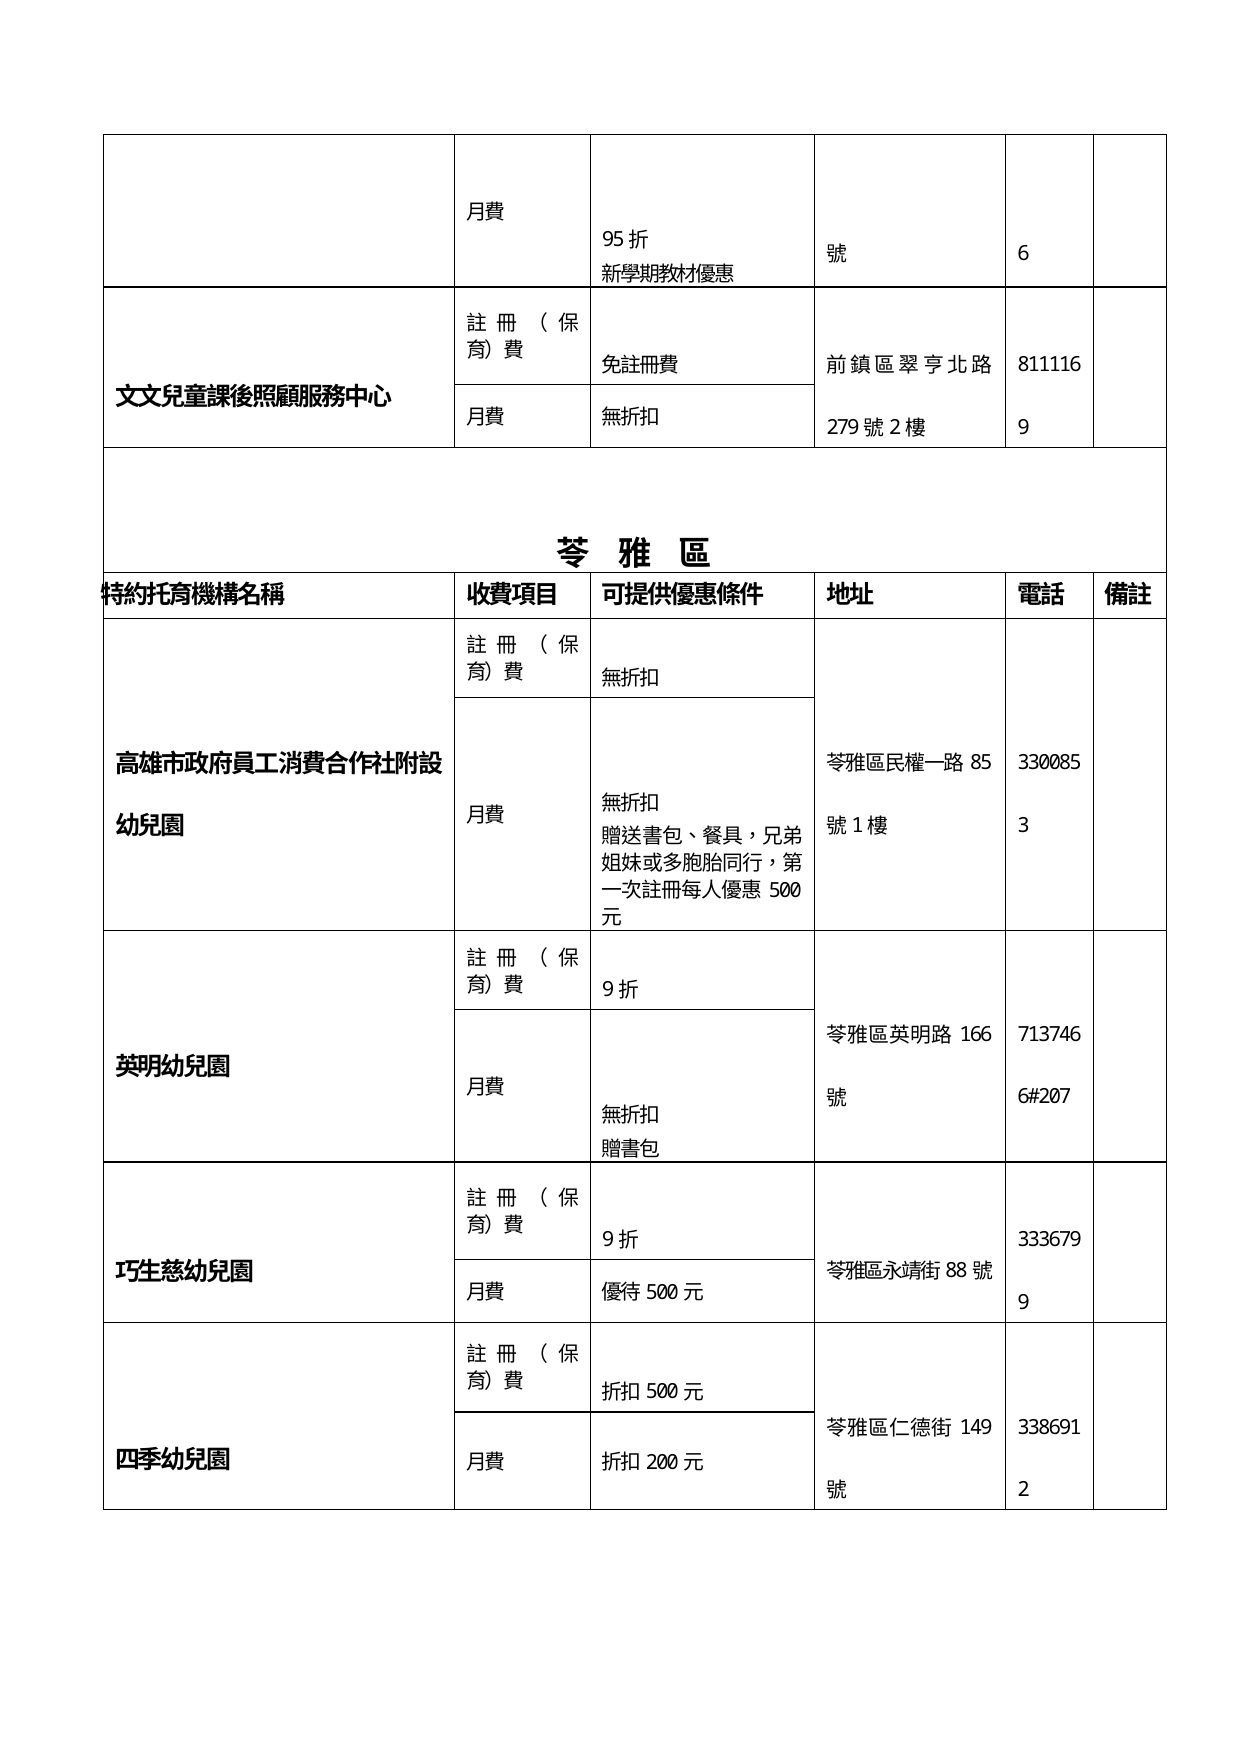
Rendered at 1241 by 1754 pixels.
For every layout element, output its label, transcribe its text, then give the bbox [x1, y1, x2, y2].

table_cell 收費項目 [455, 573, 590, 618]
table_cell [1094, 288, 1166, 447]
table_cell 註冊（保育）費 [455, 931, 590, 1009]
table_cell 8111169 [1006, 288, 1093, 447]
table_cell 6 [1006, 135, 1093, 286]
table_cell 無折扣 贈送書包、餐具，兄弟姐妹或多胞胎同行，第一次註冊每人優惠500元 [591, 698, 814, 930]
table_cell 9折 [591, 931, 814, 1009]
table_cell 前鎮區翠亨北路279號2樓 [815, 288, 1005, 447]
table_cell 備註 [1094, 573, 1166, 618]
table_cell 苓雅區永靖街88號 [815, 1163, 1005, 1322]
table_cell [1094, 1163, 1166, 1322]
table_cell 四季幼兒園 [104, 1323, 454, 1509]
table_cell 註冊（保育）費 [455, 1323, 590, 1411]
table_cell 無折扣 [591, 619, 814, 697]
table_cell 折扣200元 [591, 1413, 814, 1509]
table_cell 註冊（保育）費 [455, 1163, 590, 1259]
table_cell 文文兒童課後照顧服務中心 [104, 288, 454, 447]
table_cell 註冊（保育）費 [455, 619, 590, 697]
table_cell 苓雅區英明路166號 [815, 931, 1005, 1161]
table_cell 無折扣 贈書包 [591, 1010, 814, 1161]
table_cell 號 [815, 135, 1005, 286]
table_cell 3300853 [1006, 619, 1093, 930]
table_cell [1094, 931, 1166, 1161]
table_cell 苓 雅 區 [104, 448, 1166, 572]
table_cell 月費 [455, 1010, 590, 1161]
table_cell 英明幼兒園 [104, 931, 454, 1161]
table_cell 電話 [1006, 573, 1093, 618]
table_cell 優待500元 [591, 1260, 814, 1322]
table_cell 註冊（保育）費 [455, 288, 590, 384]
table_cell 3386912 [1006, 1323, 1093, 1509]
table_cell 免註冊費 [591, 288, 814, 384]
table_cell 高雄市政府員工消費合作社附設幼兒園 [104, 619, 454, 930]
table_cell [1094, 619, 1166, 930]
table_cell 可提供優惠條件 [591, 573, 814, 618]
table_cell 3336799 [1006, 1163, 1093, 1322]
table_cell [1094, 1323, 1166, 1509]
table_cell 月費 [455, 1260, 590, 1322]
table_cell 折扣500元 [591, 1323, 814, 1411]
table_cell 苓雅區民權一路85號1樓 [815, 619, 1005, 930]
table_cell 9折 [591, 1163, 814, 1259]
table_cell [104, 135, 454, 286]
table_cell 苓雅區仁德街149號 [815, 1323, 1005, 1509]
table_cell 95折 新學期教材優惠 [591, 135, 814, 286]
table_cell 月費 [455, 385, 590, 447]
table_cell 月費 [455, 135, 590, 286]
table_cell 7137466#207 [1006, 931, 1093, 1161]
table_cell 巧生慈幼兒園 [104, 1163, 454, 1322]
table_cell 月費 [455, 698, 590, 930]
table_cell 地址 [815, 573, 1005, 618]
table_cell 特約托育機構名稱 [104, 573, 454, 618]
table_cell [1094, 135, 1166, 286]
table_cell 月費 [455, 1413, 590, 1509]
table_cell 無折扣 [591, 385, 814, 447]
